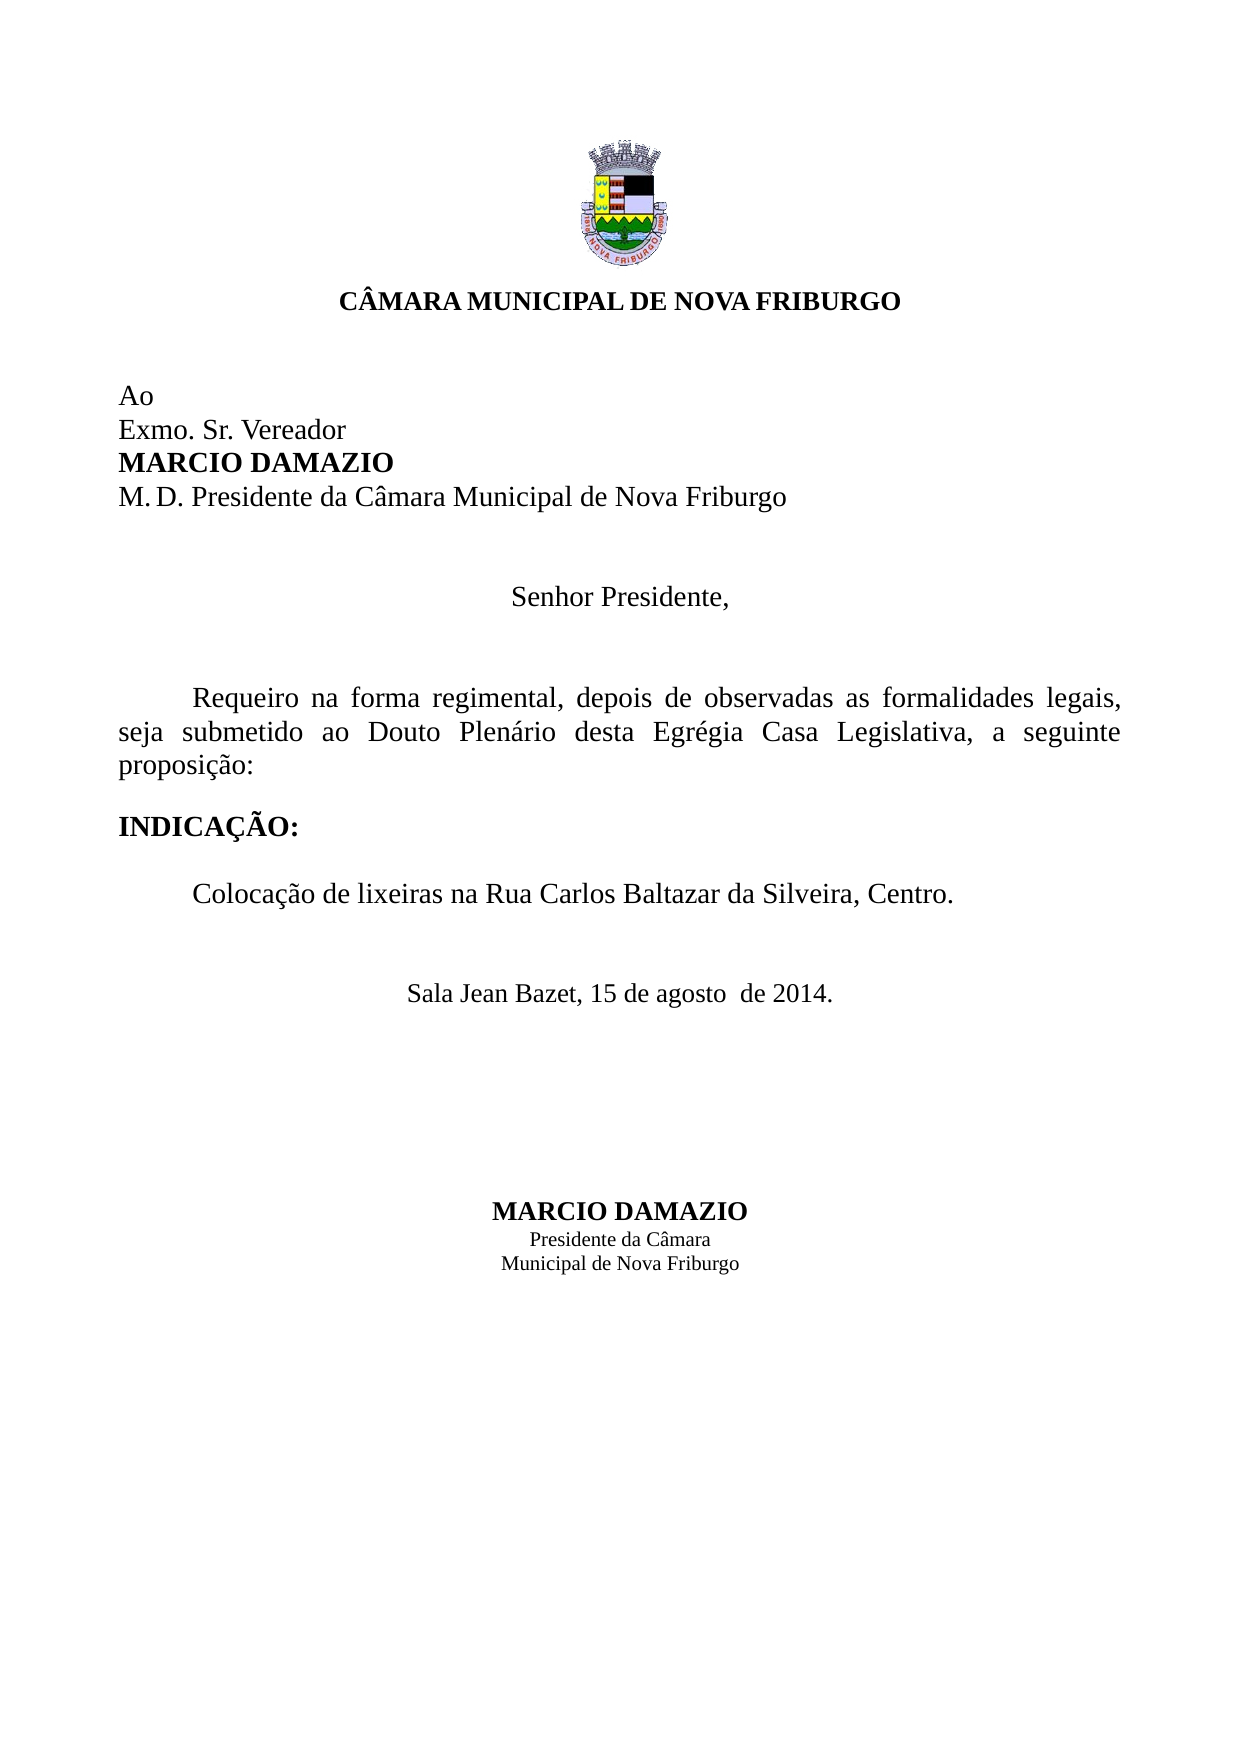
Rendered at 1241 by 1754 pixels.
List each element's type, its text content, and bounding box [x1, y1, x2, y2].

text Sala Jean Bazet, 15 de agosto de 2014. [118, 977, 1122, 1008]
picture [566, 127, 674, 276]
text Colocação de lixeiras na Rua Carlos Baltazar da Silveira, Centro. [118, 877, 1122, 910]
text Ao [118, 378, 1122, 412]
text MARCIO DAMAZIO [118, 445, 1122, 479]
text Municipal de Nova Friburgo [118, 1251, 1122, 1274]
text MARCIO DAMAZIO [118, 1195, 1122, 1226]
text Exmo. Sr. Vereador [118, 412, 1122, 445]
text CÂMARA MUNICIPAL DE NOVA FRIBURGO [118, 285, 1122, 316]
list D. Presidente da Câmara Municipal de Nova Friburgo [118, 479, 1122, 512]
text Requeiro na forma regimental, depois de observadas as formalidades legais, seja submetido ao Douto Plenário desta Egrégia Casa Legislativa, a seguinte proposição: [118, 680, 1122, 781]
text INDICAÇÃO: [118, 809, 1122, 843]
text Senhor Presidente, [118, 579, 1122, 613]
text Presidente da Câmara [118, 1226, 1122, 1251]
